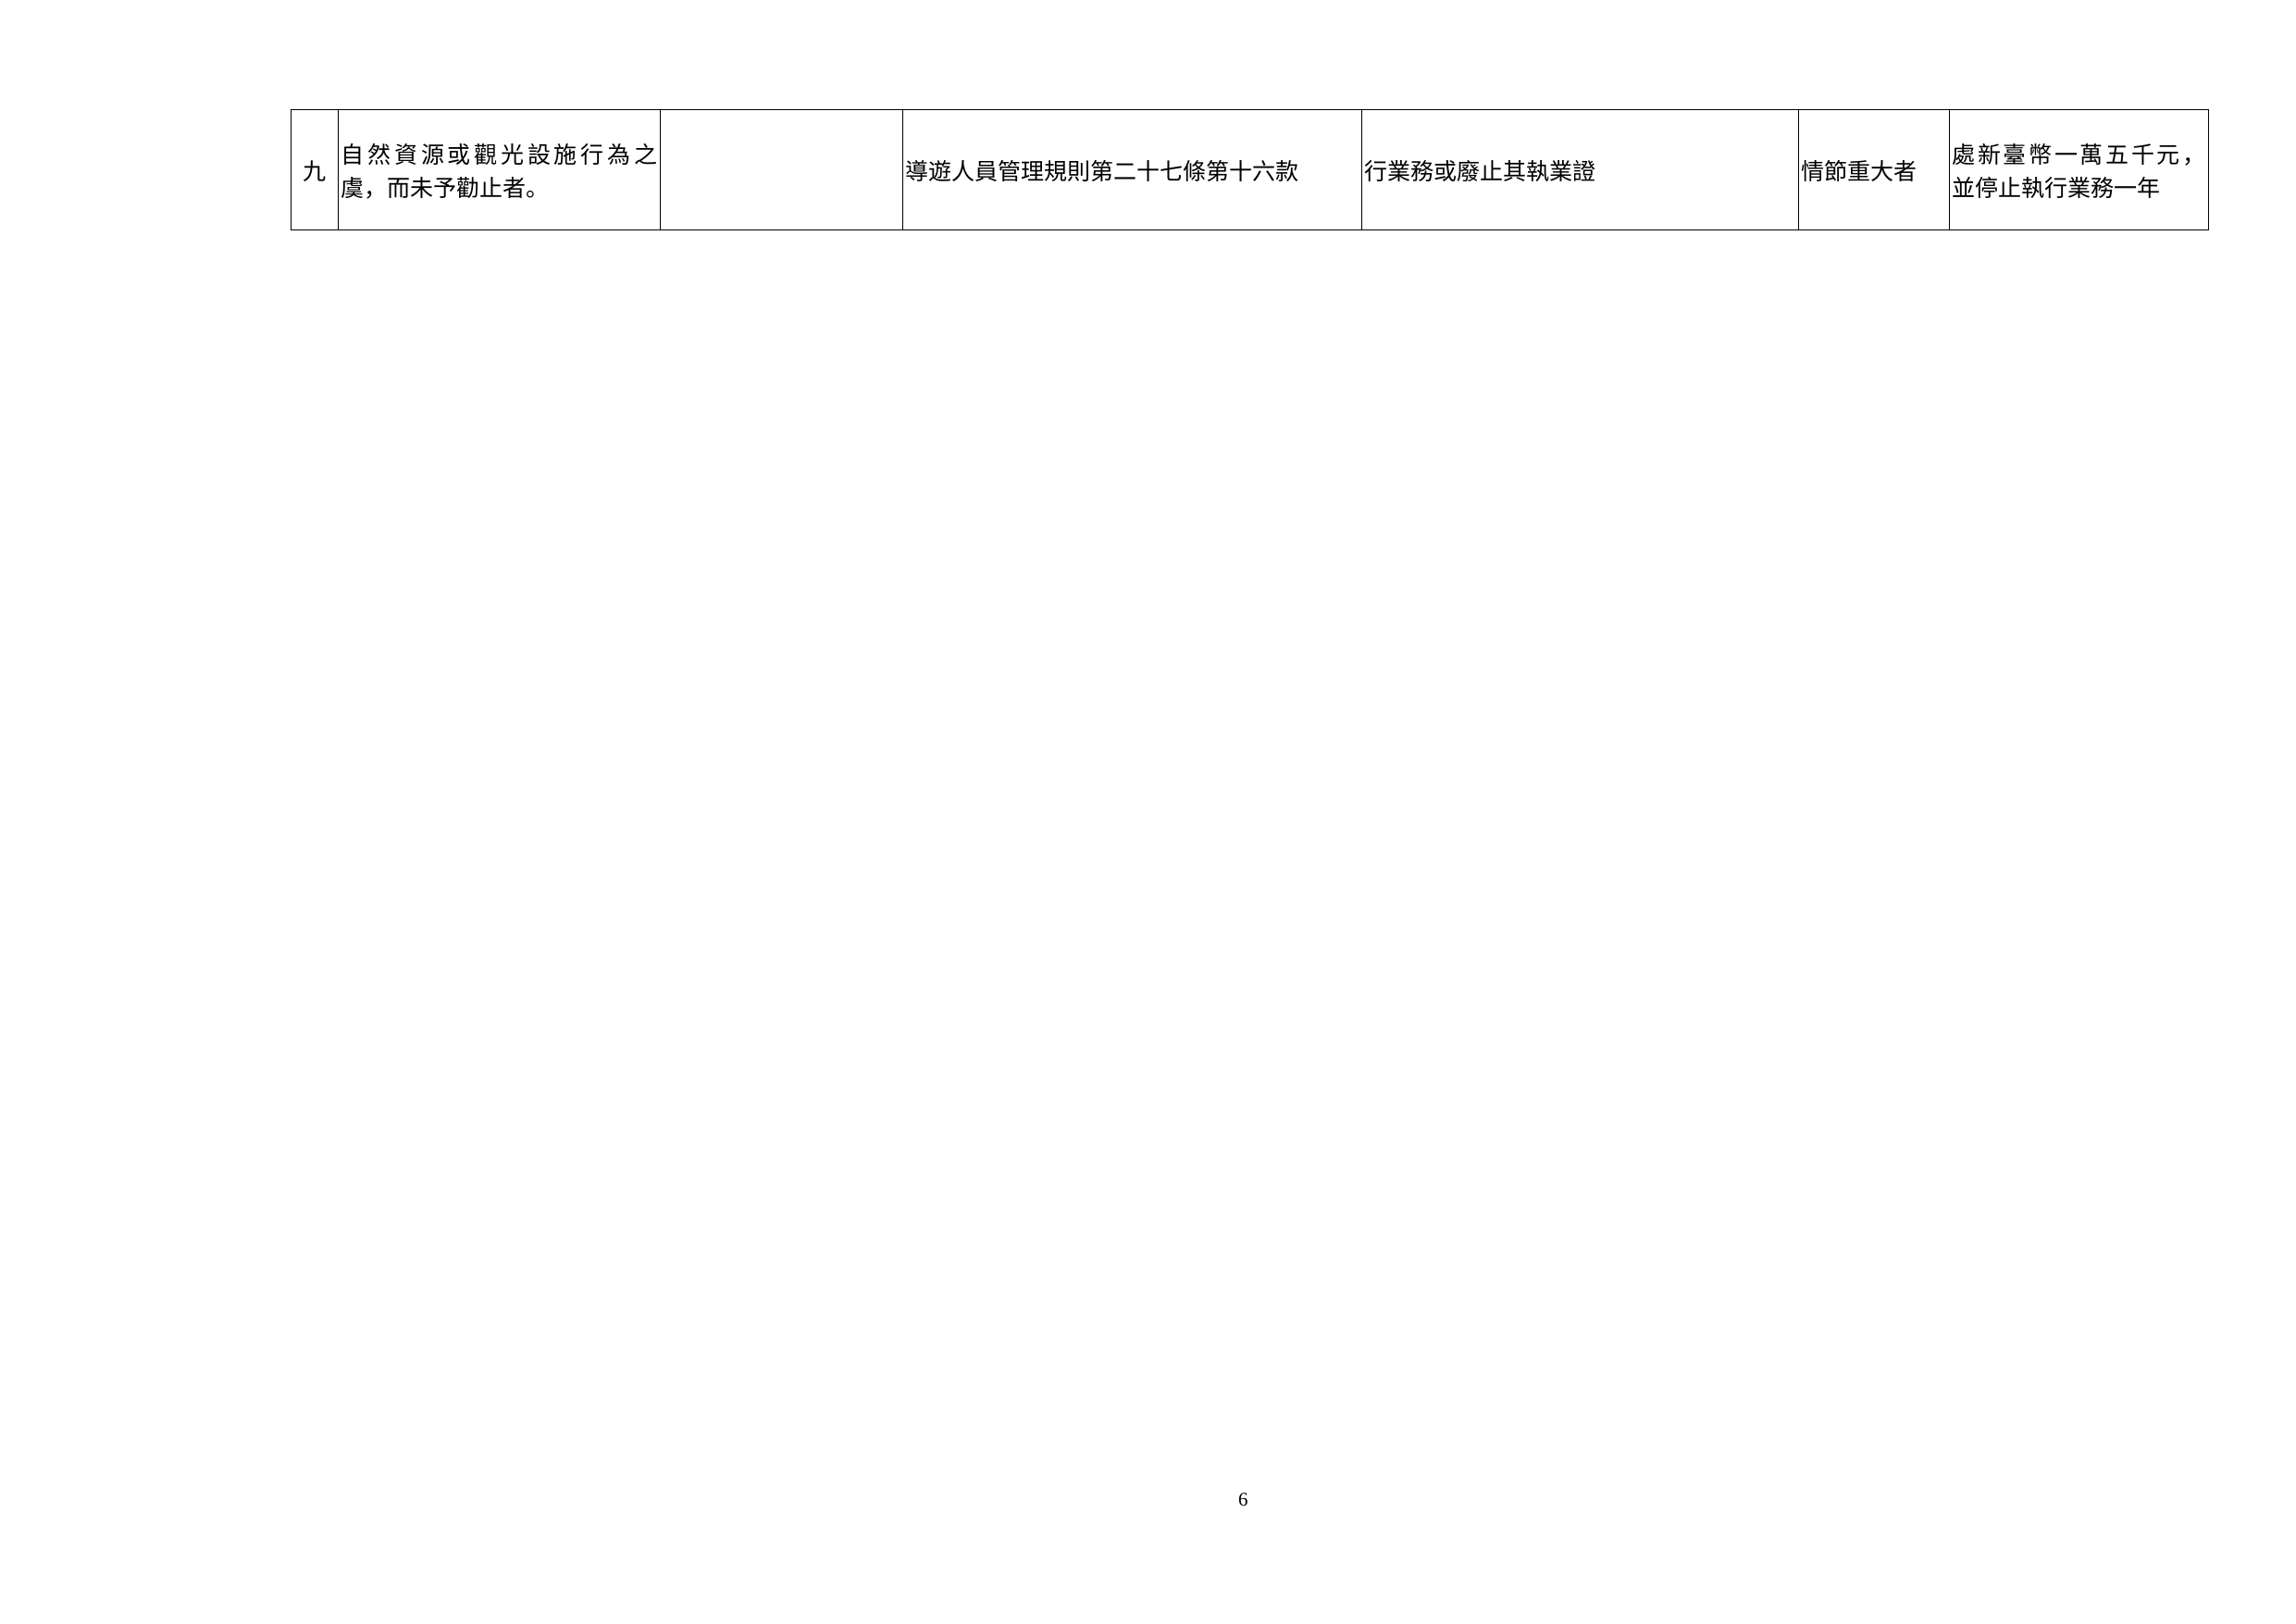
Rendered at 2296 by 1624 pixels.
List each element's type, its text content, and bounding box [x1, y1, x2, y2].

table_cell 行業務或廢止其執業證 [1362, 110, 1798, 229]
table_cell 九 [292, 110, 338, 229]
table_cell 情節重大者 [1799, 110, 1949, 229]
table_cell 自然資源或觀光設施行為之虞，而未予勸止者。 [339, 110, 660, 229]
table_cell [661, 110, 902, 229]
table_cell 處新臺幣一萬五千元，並停止執行業務一年 [1950, 110, 2208, 229]
table_cell 導遊人員管理規則第二十七條第十六款 [903, 110, 1361, 229]
